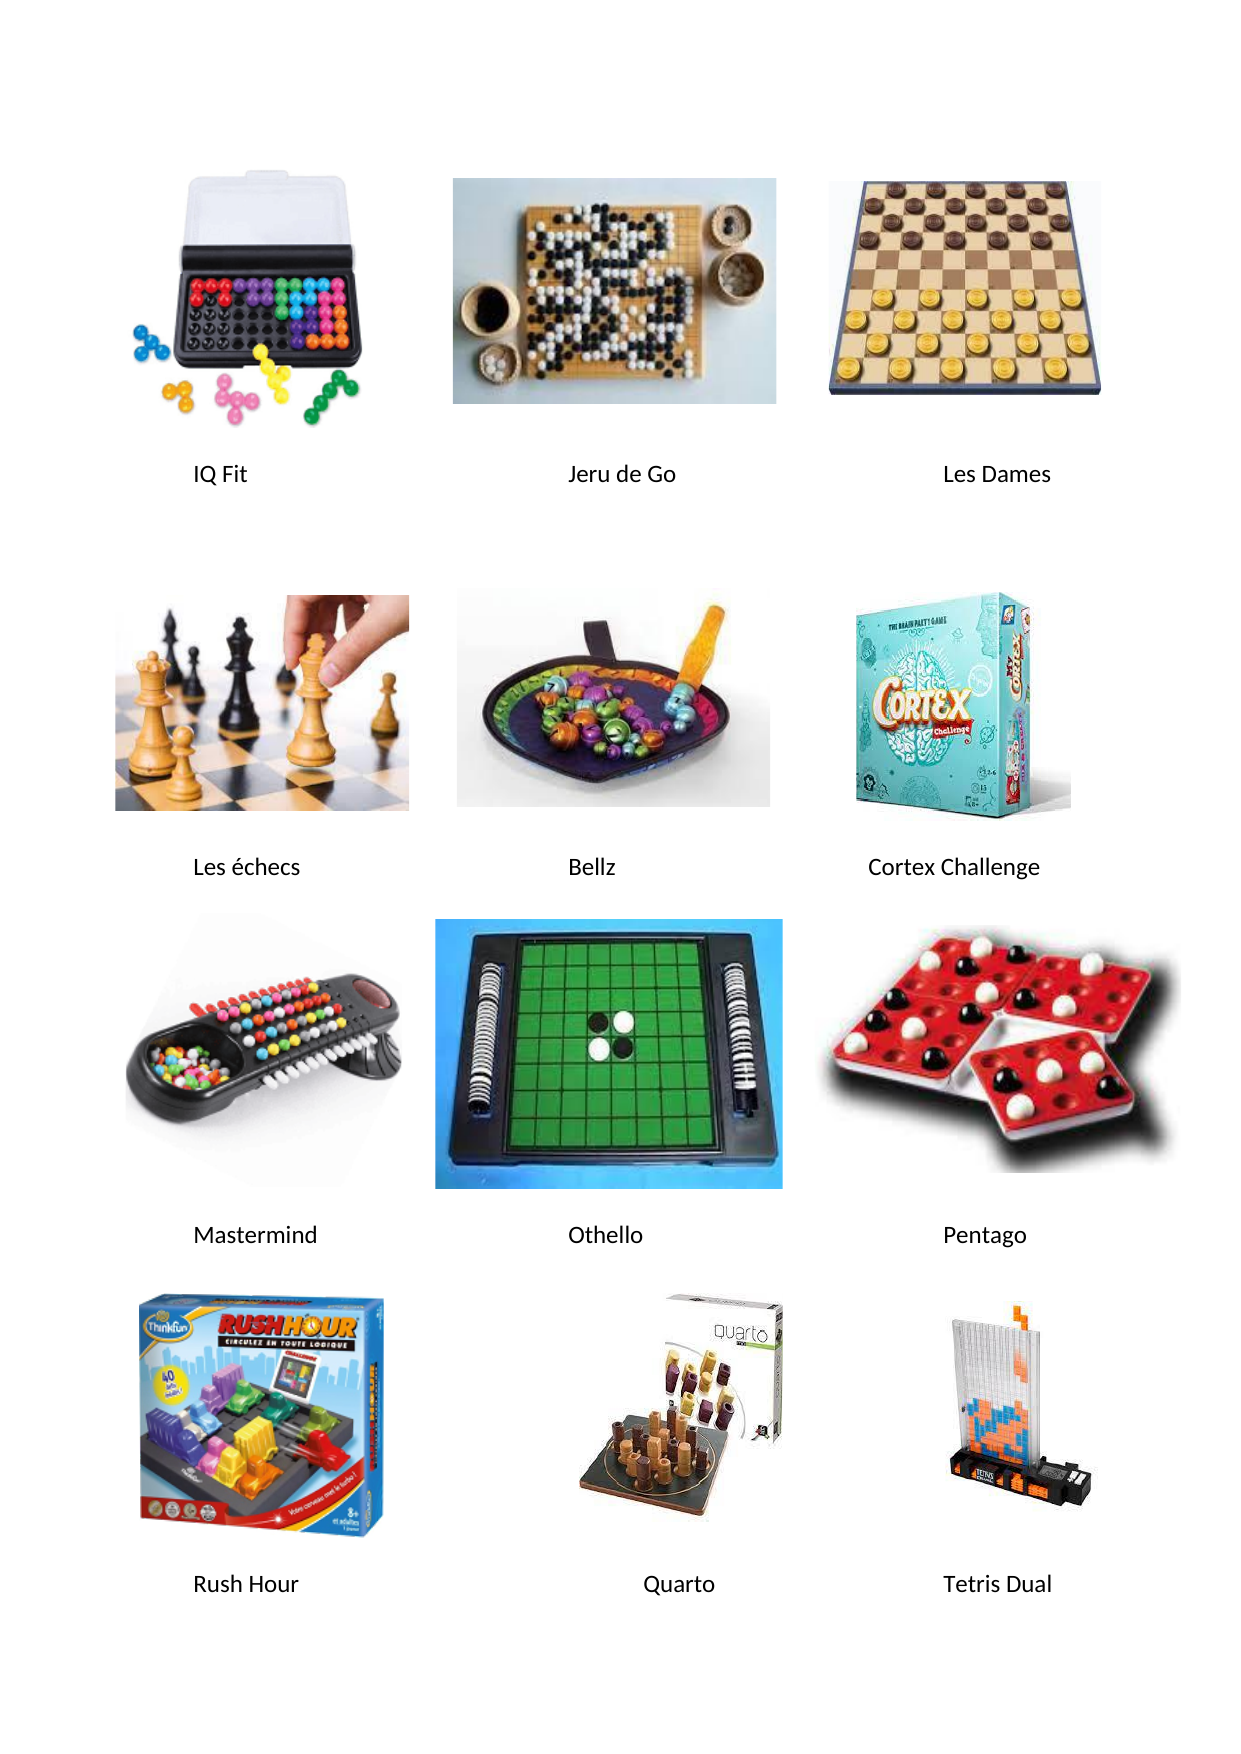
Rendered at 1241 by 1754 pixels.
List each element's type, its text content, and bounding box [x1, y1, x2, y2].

text Rush Hour Quarto Tetris Dual [118, 1568, 1122, 1598]
picture [828, 181, 1102, 395]
picture [579, 1293, 783, 1522]
picture [856, 592, 1071, 821]
text IQ Fit Jeru de Go Les Dames [118, 458, 1122, 489]
picture [139, 1293, 384, 1538]
picture [127, 169, 369, 428]
picture [452, 178, 777, 404]
picture [456, 588, 771, 807]
picture [125, 913, 403, 1187]
text Les échecs Bellz Cortex Challenge [118, 851, 1122, 881]
picture [814, 925, 1182, 1173]
picture [435, 919, 783, 1189]
picture [115, 595, 410, 811]
picture [916, 1301, 1120, 1512]
text Mastermind Othello Pentago [118, 1219, 1122, 1250]
